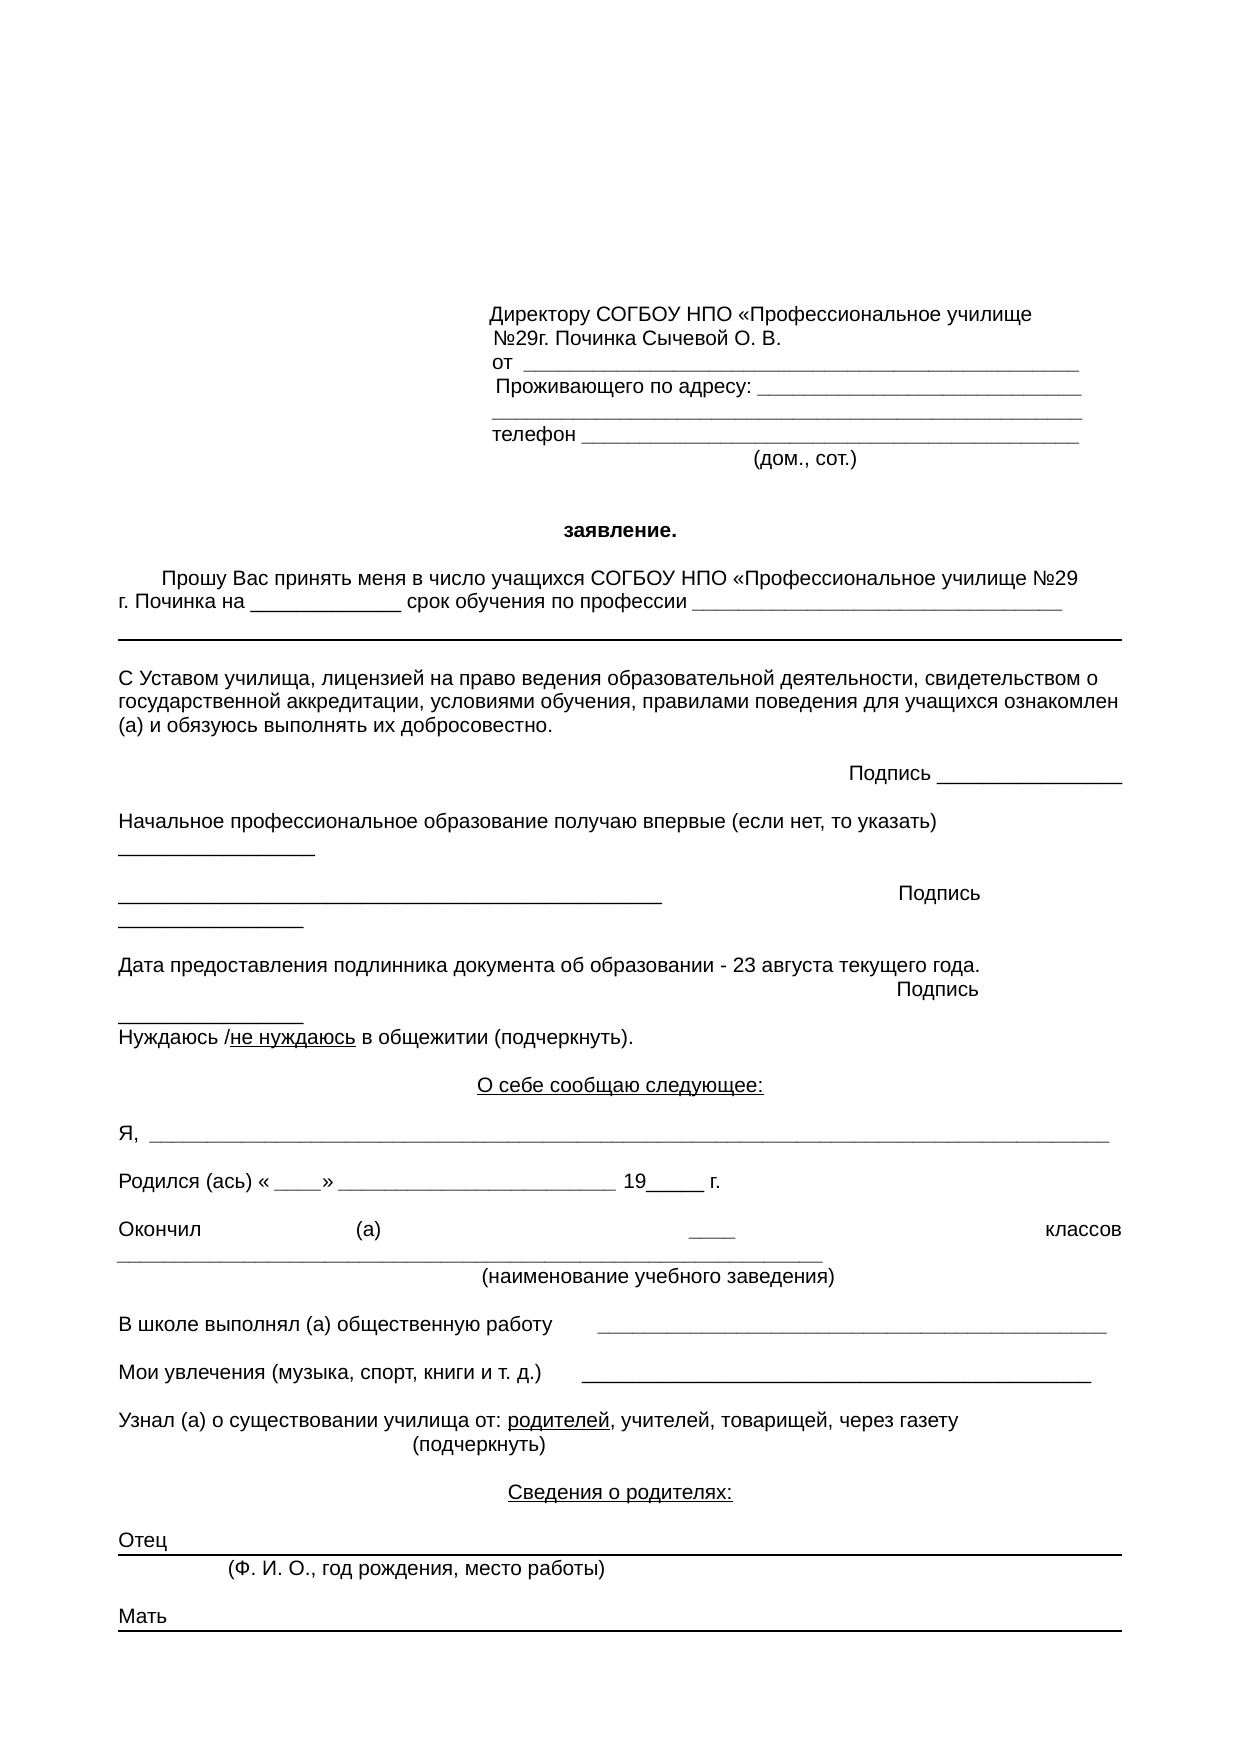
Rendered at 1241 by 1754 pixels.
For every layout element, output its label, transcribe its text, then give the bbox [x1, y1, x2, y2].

text Директору СОГБОУ НПО «Профессиональное училище [118, 302, 1122, 326]
text Узнал (а) о существовании училища от: родителей, учителей, товарищей, через газету [118, 1408, 1122, 1432]
text Прошу Вас принять меня в число учащихся СОГБОУ НПО «Профессиональное училище №29 [118, 565, 1122, 589]
text Подпись ________________ [118, 761, 1122, 785]
text №29г. Починка Сычевой О. В. [118, 326, 1122, 350]
text телефон ___________________________________________ [118, 422, 1122, 446]
text Отец [118, 1528, 1122, 1554]
text Дата предоставления подлинника документа об образовании - 23 августа текущего года. [118, 953, 1122, 977]
text (дом., сот.) [118, 446, 1122, 469]
text (наименование учебного заведения) [118, 1264, 1122, 1288]
text В школе выполнял (а) общественную работу ____________________________________________ [118, 1312, 1122, 1336]
text О себе сообщаю следующее: [118, 1073, 1122, 1097]
text Проживающего по адресу: ____________________________ [118, 374, 1122, 398]
text от ________________________________________________ [118, 350, 1122, 374]
text Окончил (а) ____ классов _____________________________________________________________ [118, 1216, 1122, 1264]
text С Уставом училища, лицензией на право ведения образовательной деятельности, свидетельством о государственной аккредитации, условиями обучения, правилами поведения для учащихся ознакомлен (а) и обязуюсь выполнять их добросовестно. [118, 665, 1122, 737]
text Мать [118, 1604, 1122, 1630]
text (подчеркнуть) [118, 1432, 1122, 1456]
text _______________________________________________ Подпись ________________ [118, 881, 1122, 929]
text Сведения о родителях: [118, 1480, 1122, 1504]
text Начальное профессиональное образование получаю впервые (если нет, то указать) _________________ [118, 809, 1122, 857]
text Я, ___________________________________________________________________________________ [118, 1121, 1122, 1144]
text ___________________________________________________ [118, 398, 1122, 422]
text заявление. [118, 517, 1122, 541]
text (Ф. И. О., год рождения, место работы) [118, 1556, 1122, 1580]
text Родился (ась) « ____» ________________________ 19_____ г. [118, 1168, 1122, 1192]
text Мои увлечения (музыка, спорт, книги и т. д.) ____________________________________________ [118, 1360, 1122, 1384]
text г. Починка на _____________ срок обучения по профессии ________________________________ [118, 589, 1122, 613]
text Нуждаюсь /не нуждаюсь в общежитии (подчеркнуть). [118, 1025, 1122, 1049]
text Подпись ________________ [118, 977, 1122, 1025]
